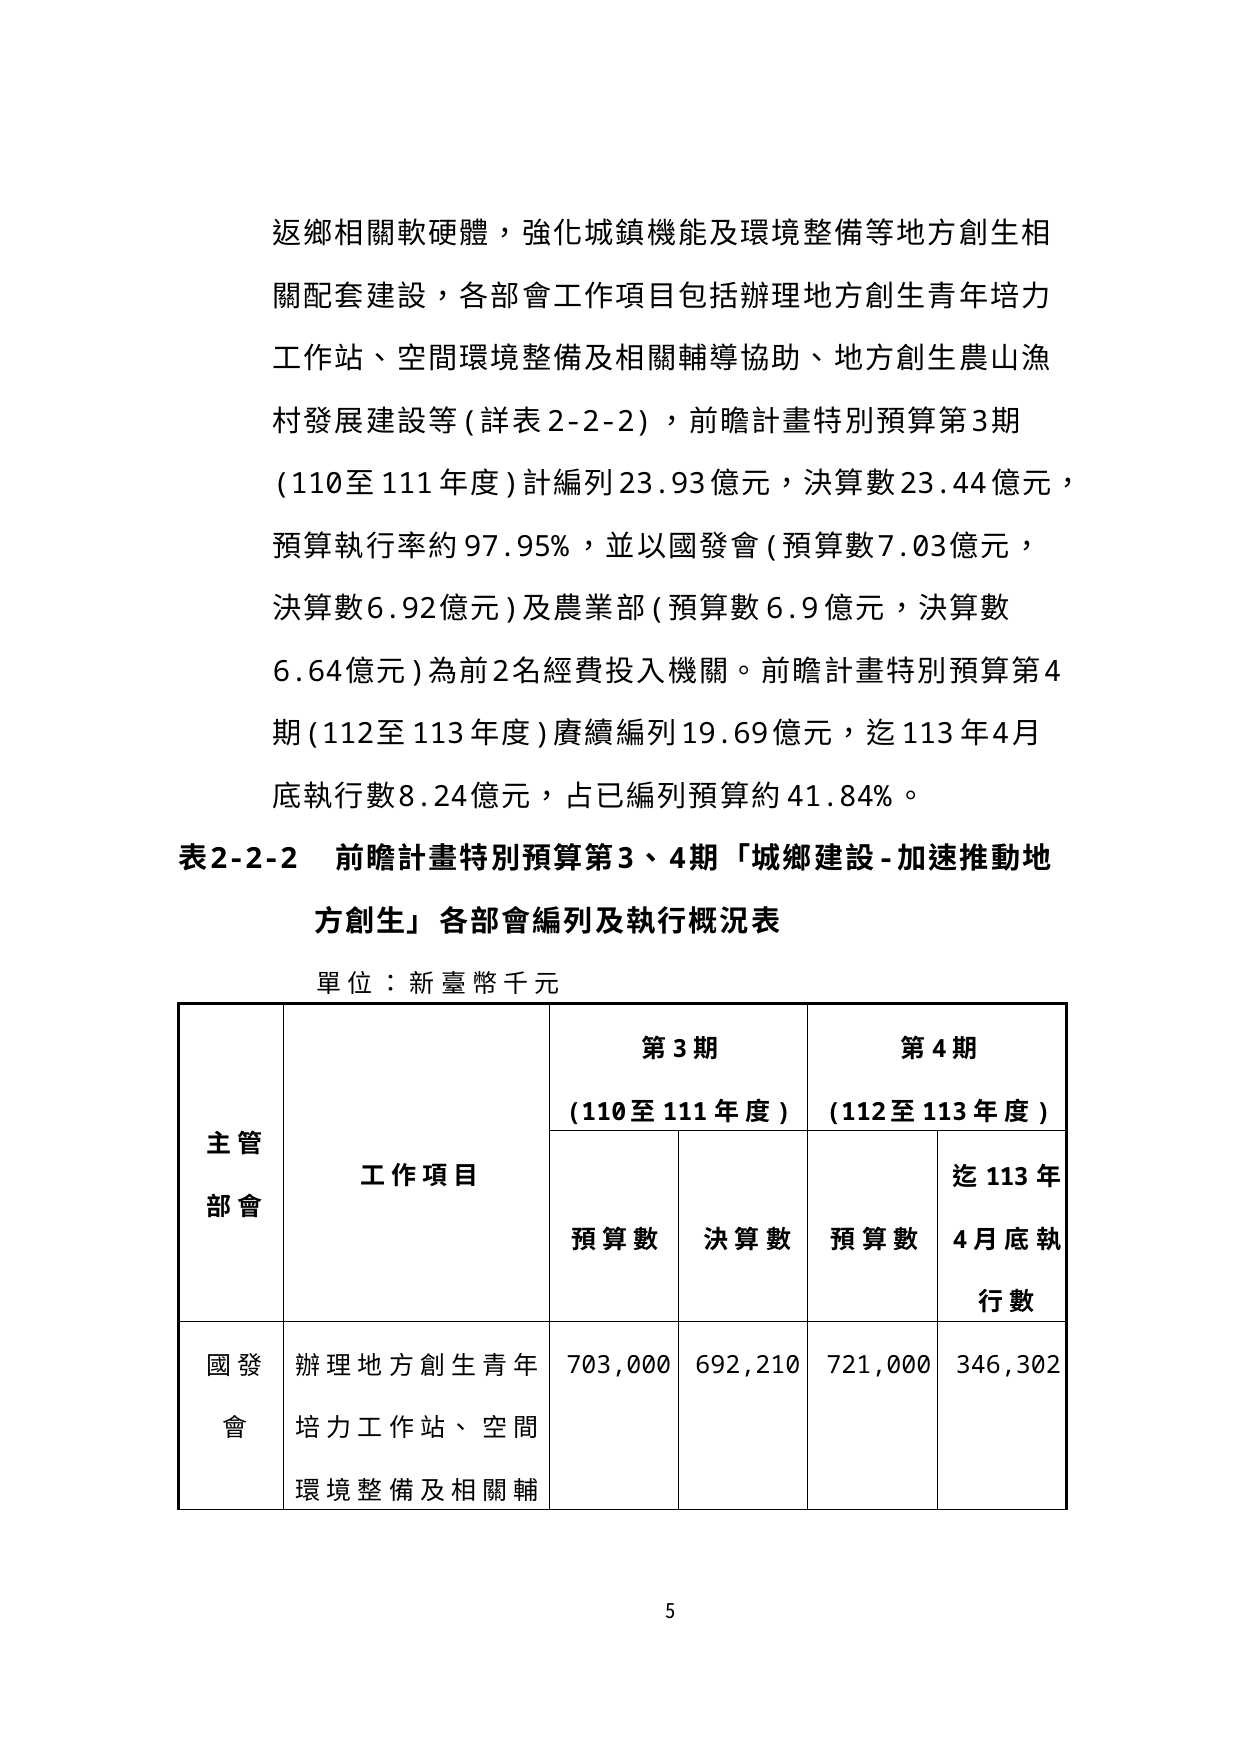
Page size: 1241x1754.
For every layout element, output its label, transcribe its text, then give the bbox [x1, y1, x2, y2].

table_cell 346,302 [938, 1322, 1065, 1509]
table_cell 703,000 [550, 1322, 678, 1509]
table_cell 692,210 [679, 1322, 807, 1509]
table_header 第3期 (110至111年度) [550, 1005, 807, 1130]
table_cell 預算數 [808, 1131, 937, 1321]
table_cell 辦理地方創生青年培力工作站、空間環境整備及相關輔 [284, 1322, 549, 1509]
table_header 第4期 (112至113年度) [808, 1005, 1065, 1130]
table_header 工作項目 [284, 1005, 549, 1321]
text 前瞻計畫特別預算「城鄉建設-加速推動地方創生」透過統合跨部會地方創生建設資源，建置支持青年留鄉或返鄉相關軟硬體，強化城鎮機能及環境整備等地方創生相關配套建設，各部會工作項目包括辦理地方創生青年培力工作站、空間環境整備及相關輔導協助、地方創生農山漁村發展建設等(詳表2-2-2)，前瞻計畫特別預算第3期(110至111年度)計編列23.93億元，決算數23.44億元，預算執行率約97.95%，並以國發會(預算數7.03億元，決算數6.92億元)及農業部(預算數6.9億元，決算數6.64億元)為前2名經費投入機關。前瞻計畫特別預算第4期(112至113年度)賡續編列19.69億元，迄113年4月底執行數8.24億元，占已編列預算約41.84%。 [266, 189, 1063, 814]
table_cell 迄113年4月底執行數 [938, 1131, 1065, 1321]
table_cell 決算數 [679, 1131, 807, 1321]
table_cell 預算數 [550, 1131, 678, 1321]
table_header 主管 部會 [180, 1005, 283, 1321]
table_cell 721,000 [808, 1322, 937, 1509]
table_cell 國發會 [180, 1322, 283, 1509]
text 表2-2-2 前瞻計畫特別預算第3、4期「城鄉建設-加速推動地方創生」各部會編列及執行概況表 單位：新臺幣千元 [177, 814, 1063, 1002]
